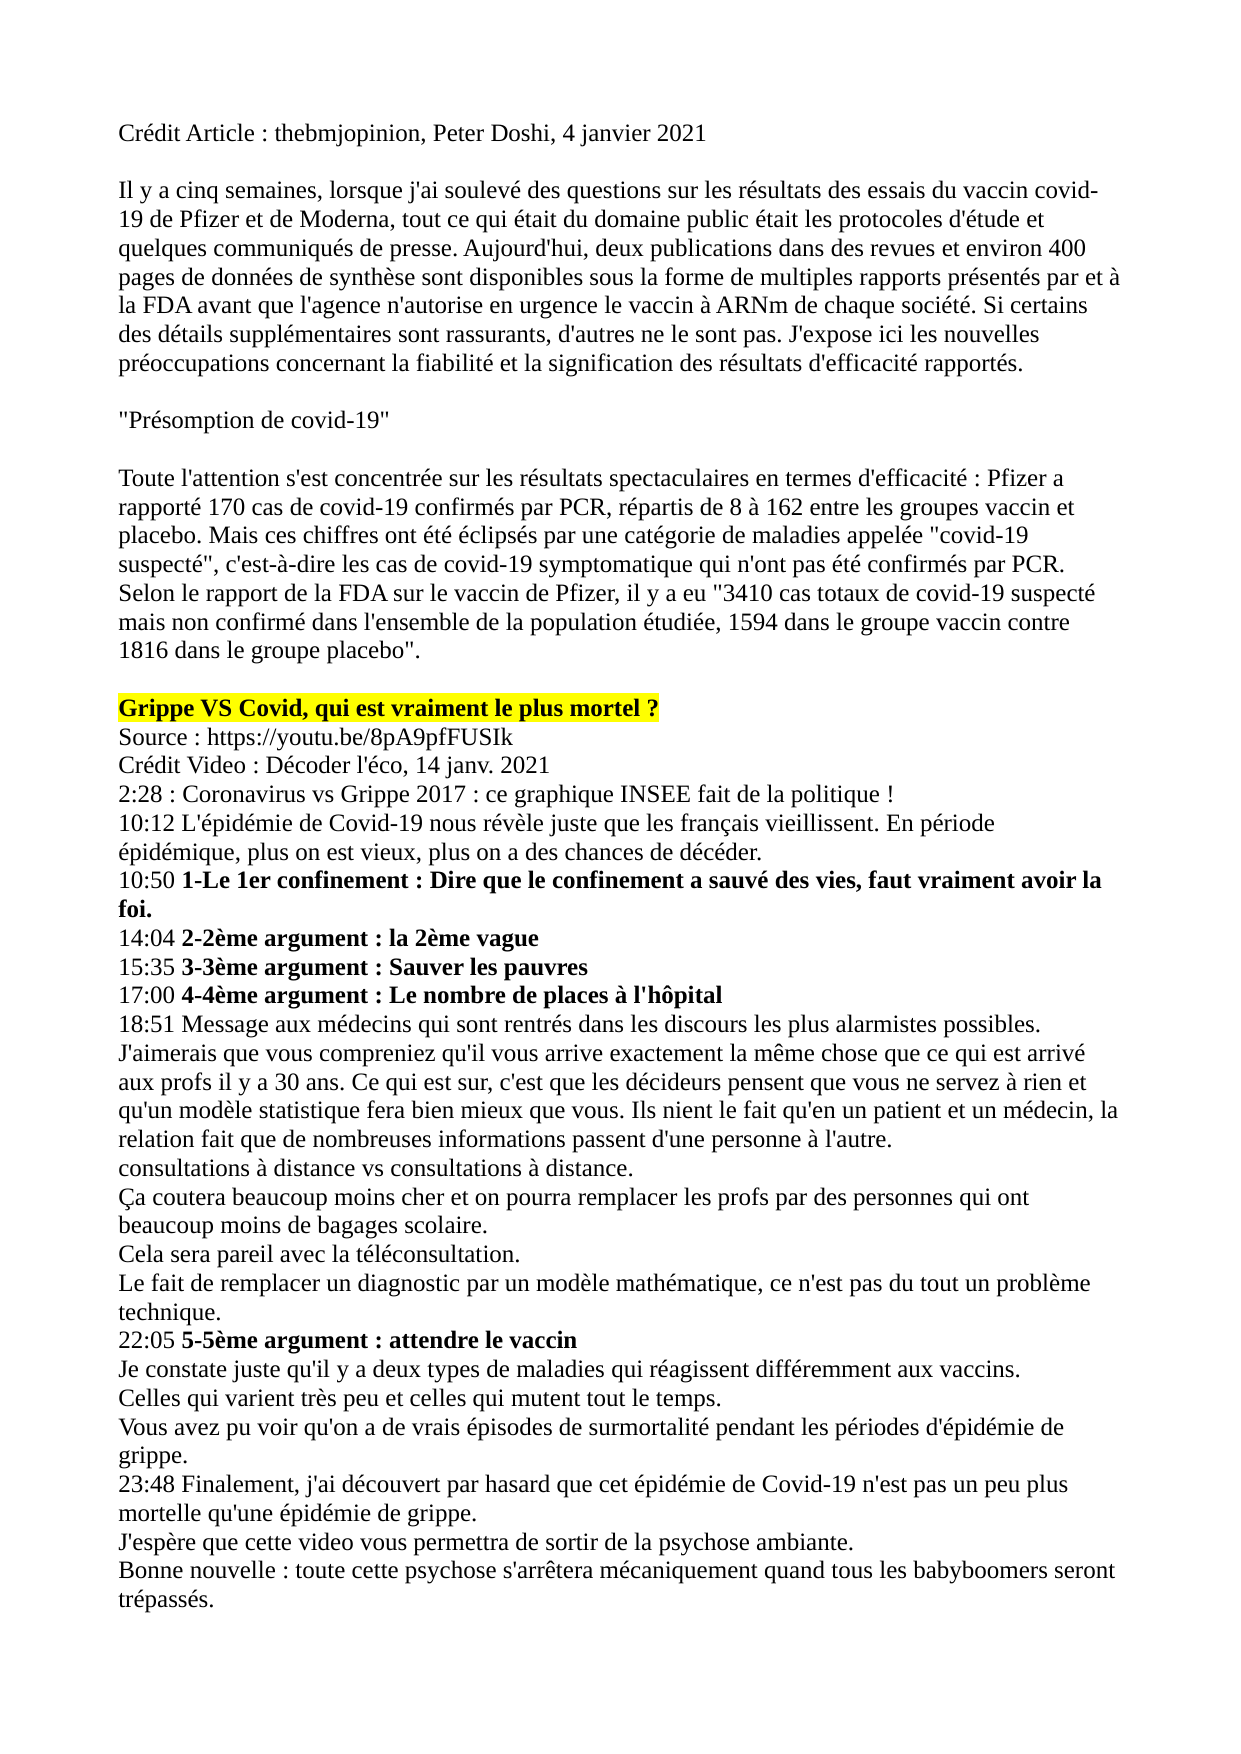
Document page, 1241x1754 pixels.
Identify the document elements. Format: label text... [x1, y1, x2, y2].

text 10:12 L'épidémie de Covid-19 nous révèle juste que les français vieillissent. En période épidémique, plus on est vieux, plus on a des chances de décéder. [118, 808, 1122, 866]
text consultations à distance vs consultations à distance. [118, 1153, 1122, 1182]
text Toute l'attention s'est concentrée sur les résultats spectaculaires en termes d'efficacité : Pfizer a rapporté 170 cas de covid-19 confirmés par PCR, répartis de 8 à 162 entre les groupes vaccin et placebo. Mais ces chiffres ont été éclipsés par une catégorie de maladies appelée "covid-19 suspecté", c'est-à-dire les cas de covid-19 symptomatique qui n'ont pas été confirmés par PCR. Selon le rapport de la FDA sur le vaccin de Pfizer, il y a eu "3410 cas totaux de covid-19 suspecté mais non confirmé dans l'ensemble de la population étudiée, 1594 dans le groupe vaccin contre 1816 dans le groupe placebo". [118, 463, 1122, 664]
text Je constate juste qu'il y a deux types de maladies qui réagissent différemment aux vaccins. [118, 1354, 1122, 1383]
text 15:35 3-3ème argument : Sauver les pauvres [118, 952, 1122, 981]
text Crédit Article : thebmjopinion, Peter Doshi, 4 janvier 2021 [118, 118, 1122, 147]
text 23:48 Finalement, j'ai découvert par hasard que cet épidémie de Covid-19 n'est pas un peu plus mortelle qu'une épidémie de grippe. [118, 1469, 1122, 1527]
text "Présomption de covid-19" [118, 406, 1122, 434]
text Bonne nouvelle : toute cette psychose s'arrêtera mécaniquement quand tous les babyboomers seront trépassés. [118, 1556, 1122, 1613]
text 18:51 Message aux médecins qui sont rentrés dans les discours les plus alarmistes possibles. J'aimerais que vous compreniez qu'il vous arrive exactement la même chose que ce qui est arrivé aux profs il y a 30 ans. Ce qui est sur, c'est que les décideurs pensent que vous ne servez à rien et qu'un modèle statistique fera bien mieux que vous. Ils nient le fait qu'en un patient et un médecin, la relation fait que de nombreuses informations passent d'une personne à l'autre. [118, 1009, 1122, 1153]
text Le fait de remplacer un diagnostic par un modèle mathématique, ce n'est pas du tout un problème technique. [118, 1268, 1122, 1326]
text Cela sera pareil avec la téléconsultation. [118, 1239, 1122, 1268]
text Crédit Video : Décoder l'éco, 14 janv. 2021 [118, 751, 1122, 779]
text Il y a cinq semaines, lorsque j'ai soulevé des questions sur les résultats des essais du vaccin covid-19 de Pfizer et de Moderna, tout ce qui était du domaine public était les protocoles d'étude et quelques communiqués de presse. Aujourd'hui, deux publications dans des revues et environ 400 pages de données de synthèse sont disponibles sous la forme de multiples rapports présentés par et à la FDA avant que l'agence n'autorise en urgence le vaccin à ARNm de chaque société. Si certains des détails supplémentaires sont rassurants, d'autres ne le sont pas. J'expose ici les nouvelles préoccupations concernant la fiabilité et la signification des résultats d'efficacité rapportés. [118, 176, 1122, 377]
text Grippe VS Covid, qui est vraiment le plus mortel ? [118, 693, 1122, 722]
text Source : https://youtu.be/8pA9pfFUSIk [118, 722, 1122, 751]
text J'espère que cette video vous permettra de sortir de la psychose ambiante. [118, 1527, 1122, 1556]
text 2:28 : Coronavirus vs Grippe 2017 : ce graphique INSEE fait de la politique ! [118, 779, 1122, 808]
text 14:04 2-2ème argument : la 2ème vague [118, 923, 1122, 952]
text 10:50 1-Le 1er confinement : Dire que le confinement a sauvé des vies, faut vraiment avoir la foi. [118, 866, 1122, 923]
text Celles qui varient très peu et celles qui mutent tout le temps. [118, 1383, 1122, 1412]
text 17:00 4-4ème argument : Le nombre de places à l'hôpital [118, 981, 1122, 1009]
text Vous avez pu voir qu'on a de vrais épisodes de surmortalité pendant les périodes d'épidémie de grippe. [118, 1412, 1122, 1469]
text Ça coutera beaucoup moins cher et on pourra remplacer les profs par des personnes qui ont beaucoup moins de bagages scolaire. [118, 1182, 1122, 1239]
text 22:05 5-5ème argument : attendre le vaccin [118, 1326, 1122, 1354]
